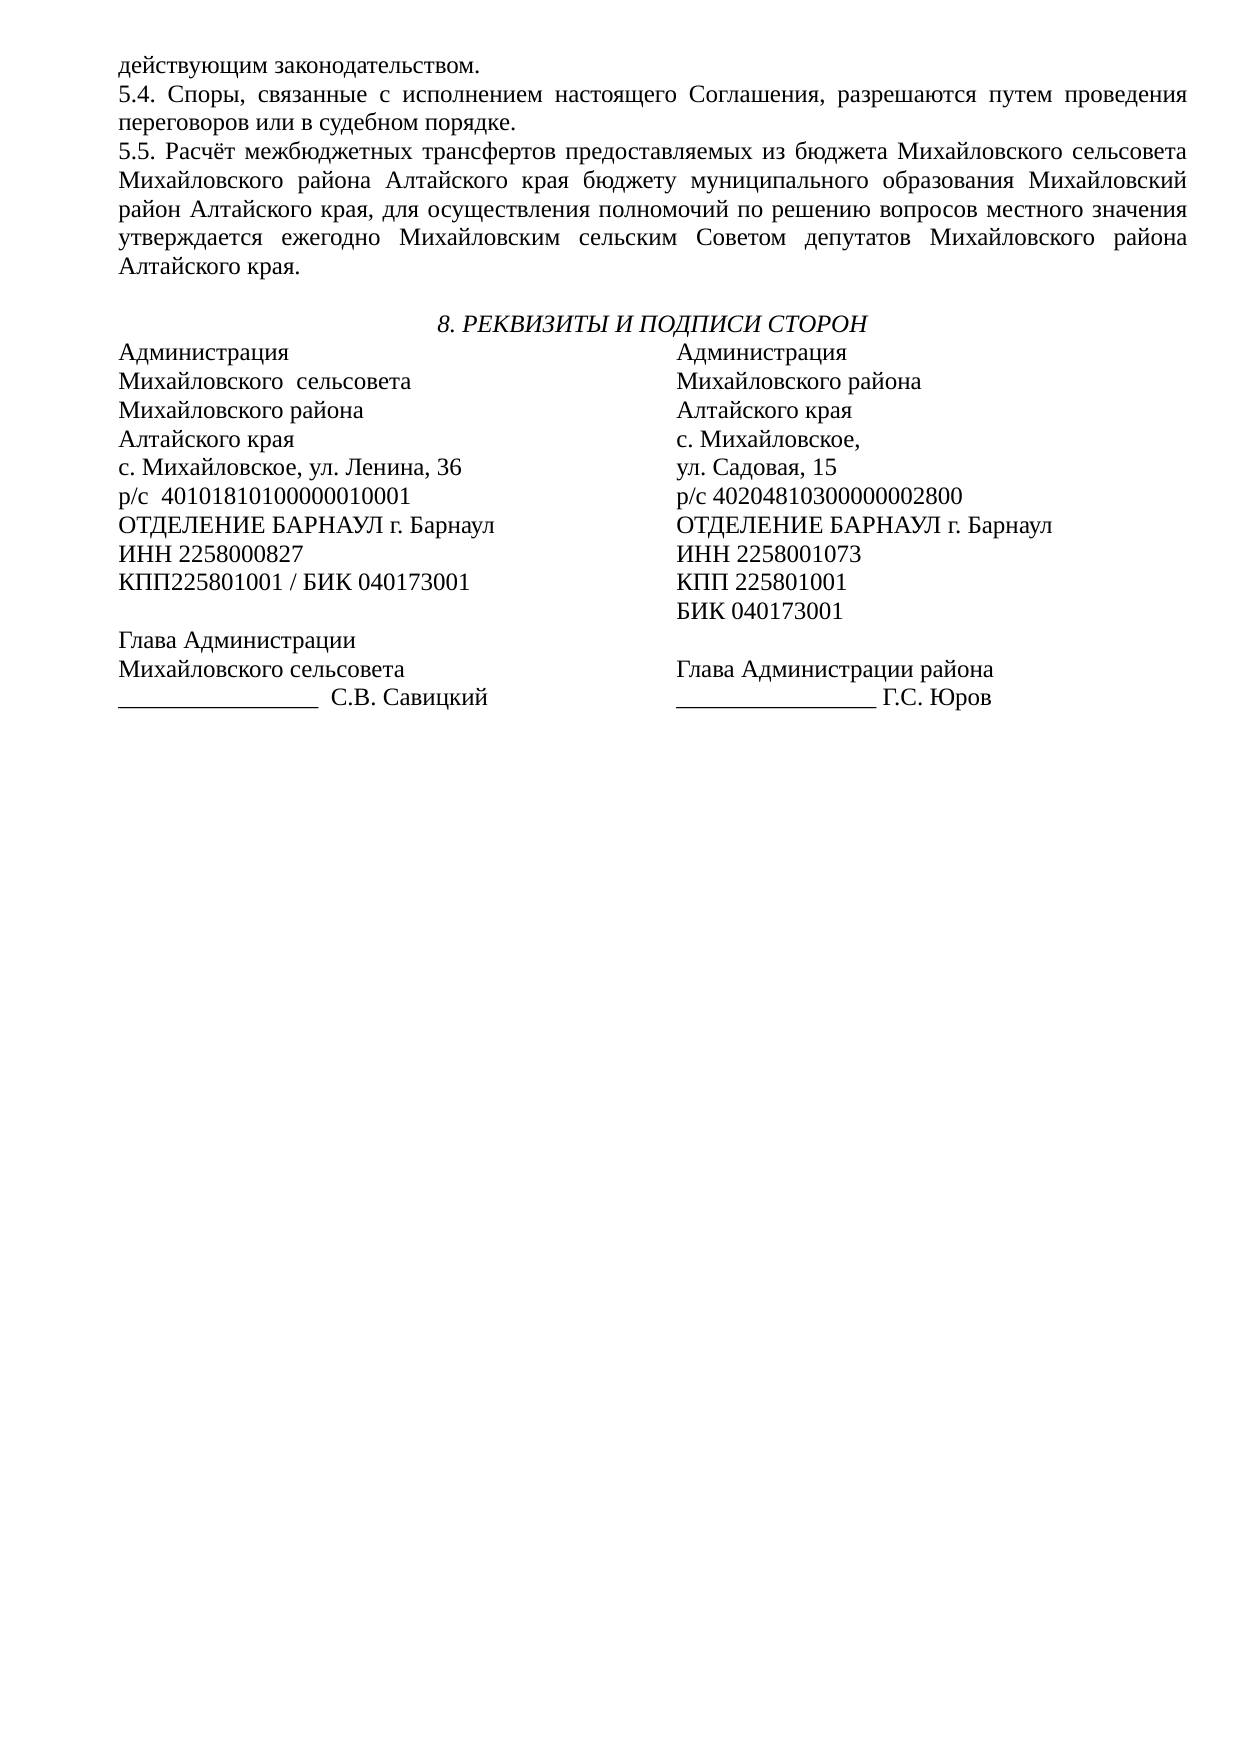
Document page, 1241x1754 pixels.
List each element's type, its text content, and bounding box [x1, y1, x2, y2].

text 5.5. Расчёт межбюджетных трансфертов предоставляемых из бюджета Михайловского сельсовета Михайловского района Алтайского края бюджету муниципального образования Михайловский район Алтайского края, для осуществления полномочий по решению вопросов местного значения утверждается ежегодно Михайловским сельским Советом депутатов Михайловского района Алтайского края. [118, 136, 1188, 280]
text 8. РЕКВИЗИТЫ И ПОДПИСИ СТОРОН [118, 309, 1188, 337]
text 5.4. Споры, связанные с исполнением настоящего Соглашения, разрешаются путем проведения переговоров или в судебном порядке. [118, 79, 1188, 136]
table_header Администрация Михайловского сельсовета Михайловского района Алтайского края с. Михайловское, ул. Ленина, 36 р/с 40101810100000010001 ОТДЕЛЕНИЕ БАРНАУЛ г. Барнаул ИНН 2258000827 КПП225801001 / БИК 040173001 Глава Администрации Михайловского сельсовета ________________ С.В. Савицкий [118, 338, 676, 711]
table_header Администрация Михайловского района Алтайского края с. Михайловское, ул. Садовая, 15 р/с 40204810300000002800 ОТДЕЛЕНИЕ БАРНАУЛ г. Барнаул ИНН 2258001073 КПП 225801001 БИК 040173001 Глава Администрации района ________________ Г.С. Юров [676, 338, 1145, 711]
text действующим законодательством. [118, 50, 1188, 79]
